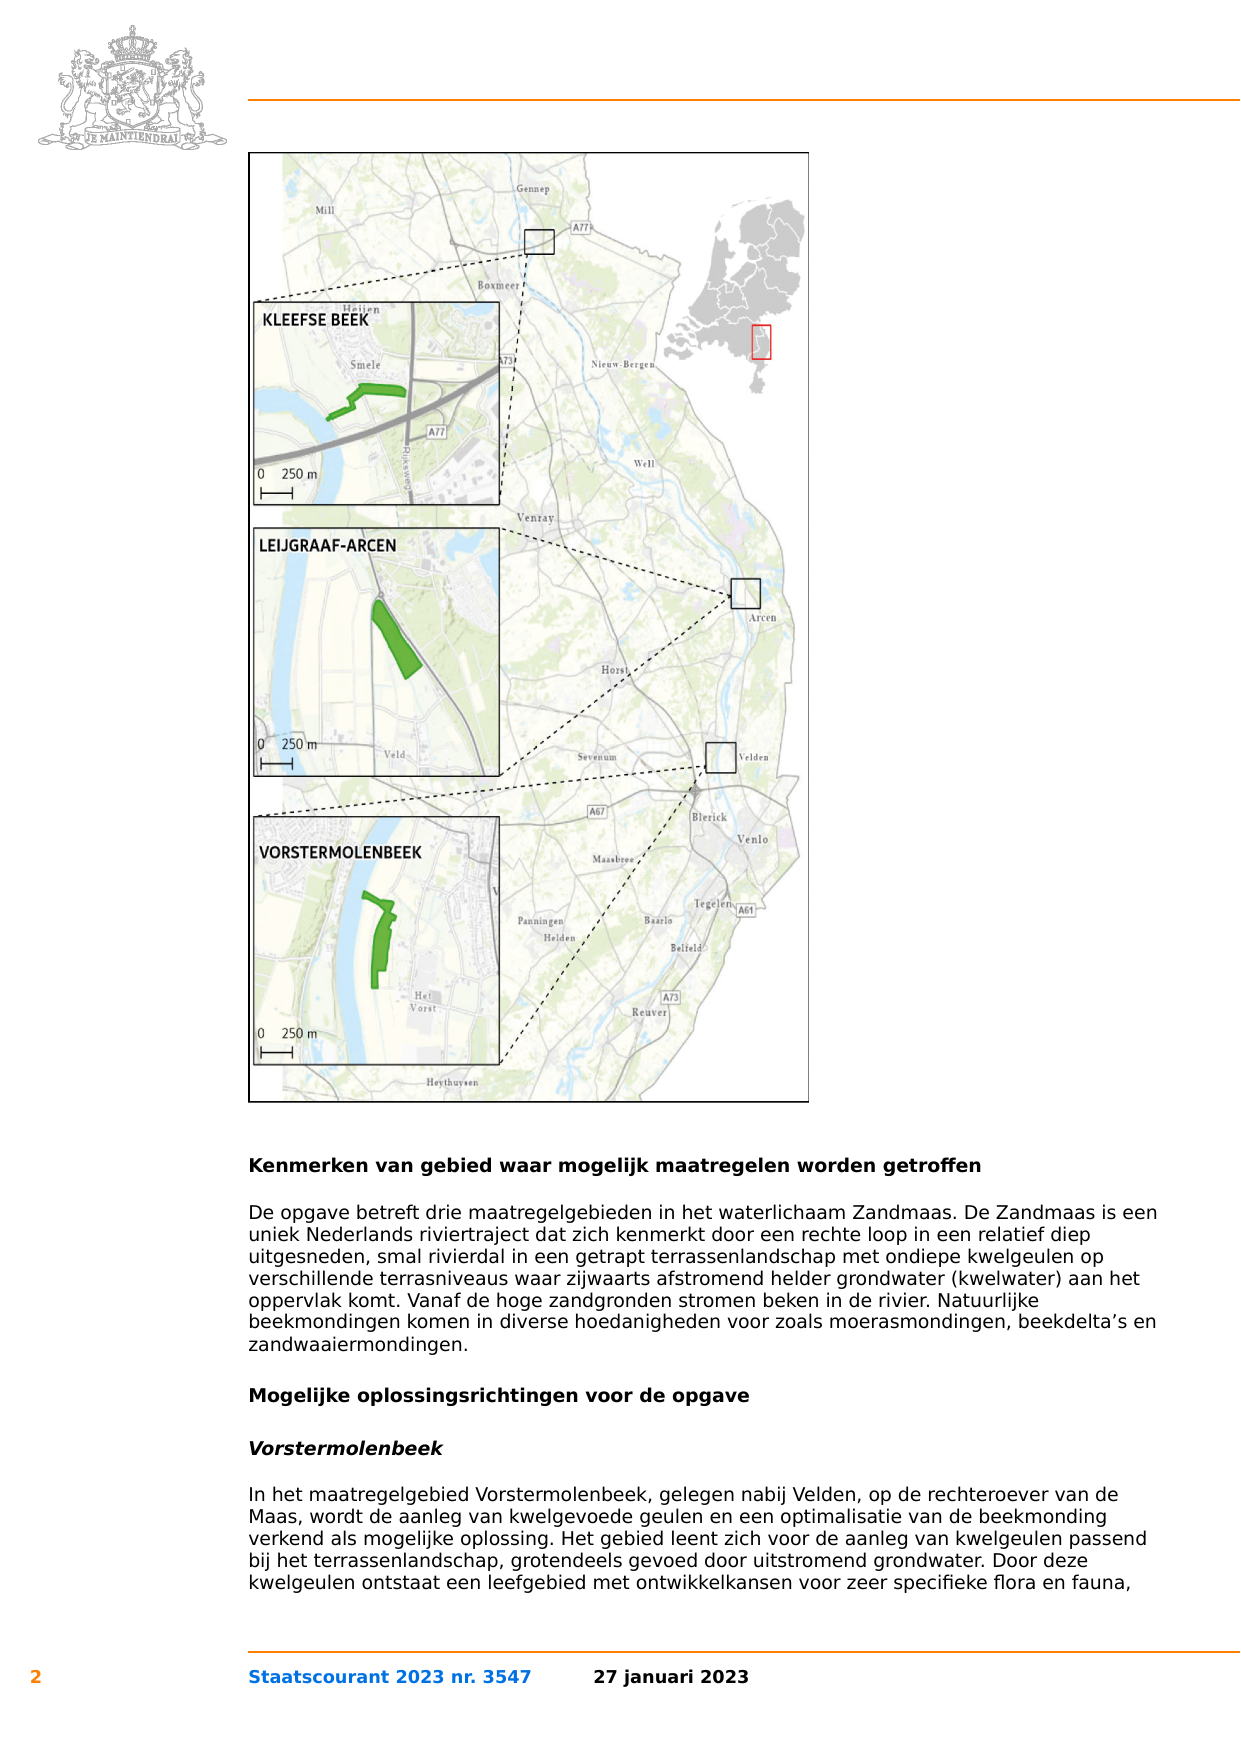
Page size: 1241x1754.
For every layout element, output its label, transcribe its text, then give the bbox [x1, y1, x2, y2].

picture [38, 25, 227, 150]
subtitle Kenmerken van gebied waar mogelijk maatregelen worden getroffen [248, 1154, 1163, 1177]
subtitle Mogelijke oplossingsrichtingen voor de opgave [248, 1385, 1163, 1407]
picture [248, 151, 809, 1103]
text In het maatregelgebied Vorstermolenbeek, gelegen nabij Velden, op de rechteroever van de Maas, wordt de aanleg van kwelgevoede geulen en een optimalisatie van de beekmonding verkend als mogelijke oplossing. Het gebied leent zich voor de aanleg van kwelgeulen passend bij het terrassenlandschap, grotendeels gevoed door uitstromend grondwater. Door deze kwelgeulen ontstaat een leefgebied met ontwikkelkansen voor zeer specifieke flora en fauna, [248, 1484, 1163, 1594]
text De opgave betreft drie maatregelgebieden in het waterlichaam Zandmaas. De Zandmaas is een uniek Nederlands riviertraject dat zich kenmerkt door een rechte loop in een relatief diep uitgesneden, smal rivierdal in een getrapt terrassenlandschap met ondiepe kwelgeulen op verschillende terrasniveaus waar zijwaarts afstromend helder grondwater (kwelwater) aan het oppervlak komt. Vanaf de hoge zandgronden stromen beken in de rivier. Natuurlijke beekmondingen komen in diverse hoedanigheden voor zoals moerasmondingen, beekdelta’s en zandwaaiermondingen. [248, 1202, 1163, 1355]
subtitle Vorstermolenbeek [248, 1437, 1163, 1459]
